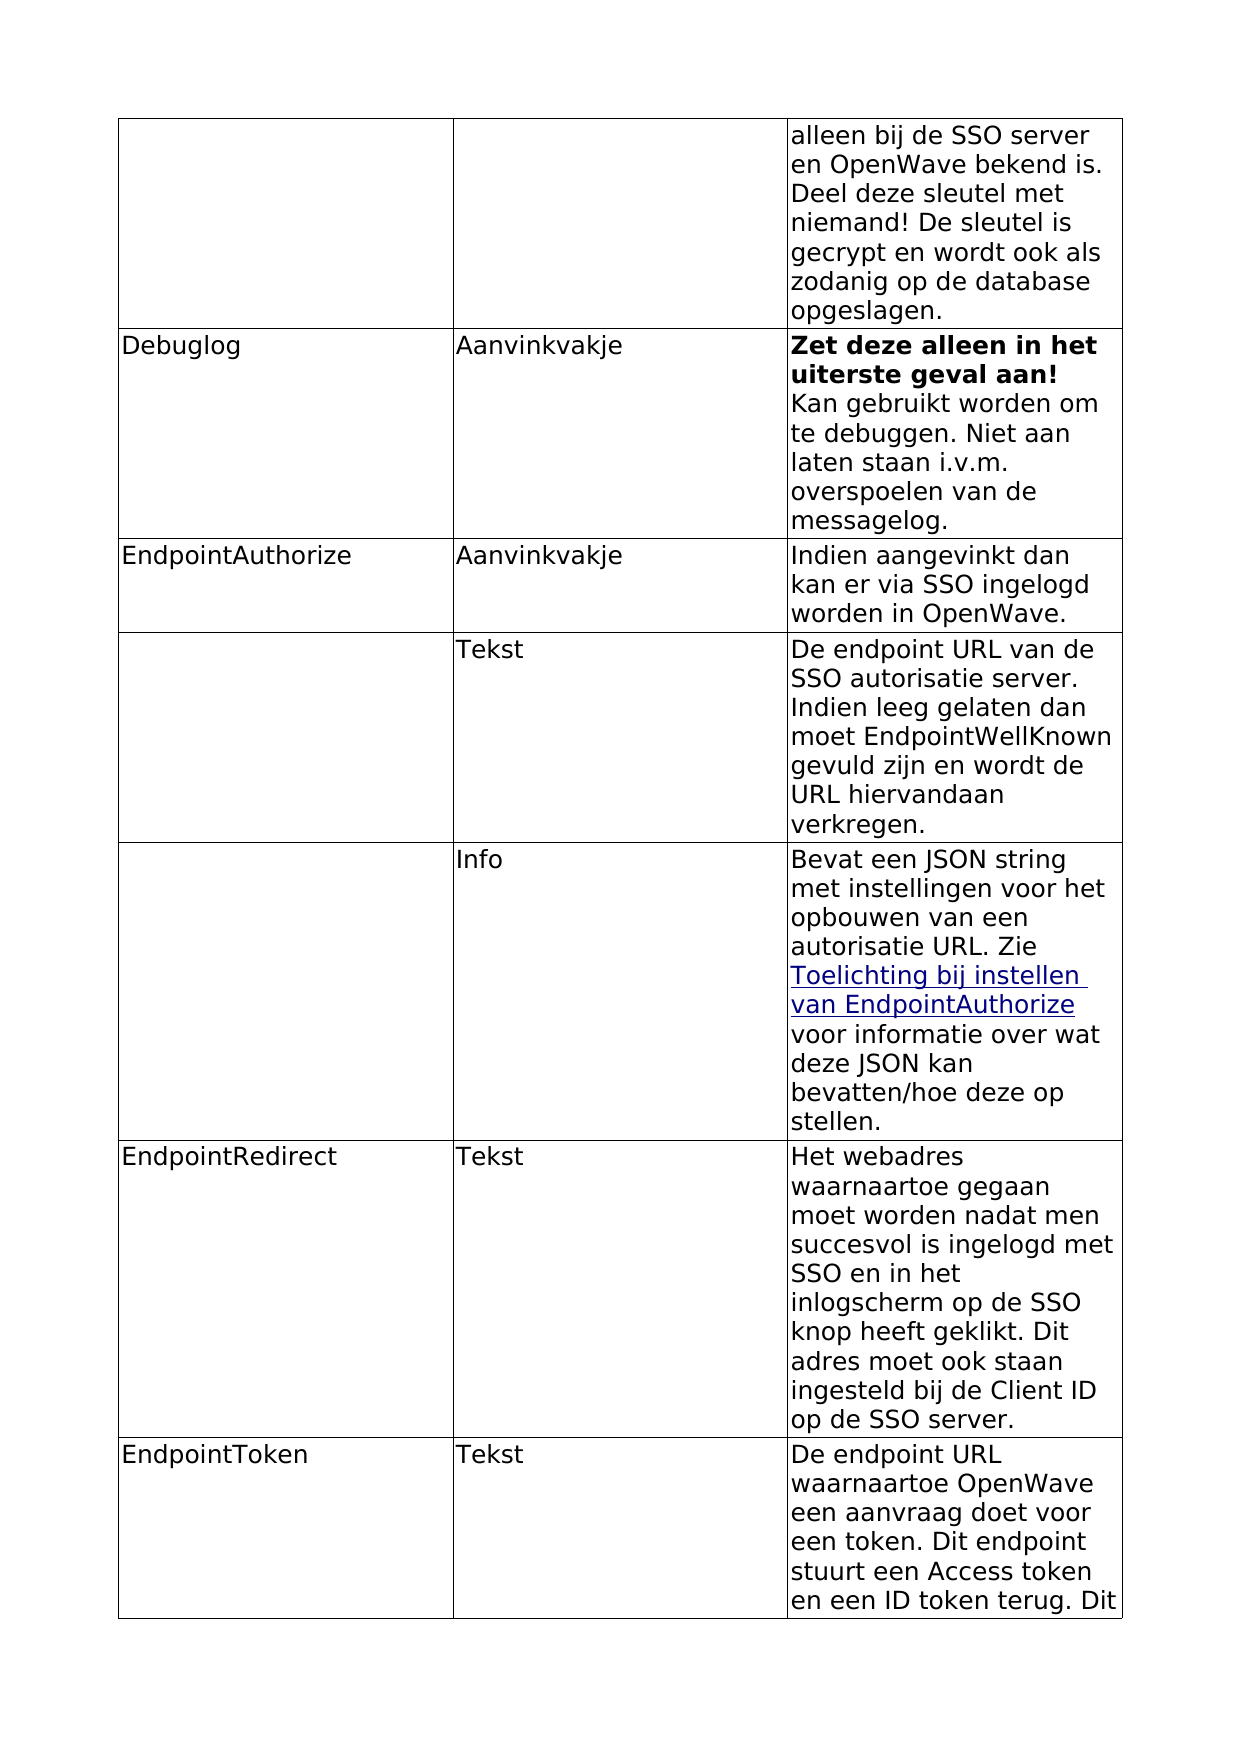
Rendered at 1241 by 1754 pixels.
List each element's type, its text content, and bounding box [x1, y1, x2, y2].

table_cell De endpoint URL waarnaartoe OpenWave een aanvraag doet voor een token. Dit endpoint stuurt een Access token en een ID token terug. Dit [788, 1438, 1122, 1618]
table_cell Zet deze alleen in het uiterste geval aan! Kan gebruikt worden om te debuggen. Niet aan laten staan i.v.m. overspoelen van de messagelog. [788, 329, 1122, 538]
table_cell Het webadres waarnaartoe gegaan moet worden nadat men succesvol is ingelogd met SSO en in het inlogscherm op de SSO knop heeft geklikt. Dit adres moet ook staan ingesteld bij de Client ID op de SSO server. [788, 1141, 1122, 1437]
table_cell Aanvinkvakje [454, 539, 787, 632]
table_cell [119, 119, 453, 328]
table_cell Tekst [454, 1141, 787, 1437]
table_cell Indien aangevinkt dan kan er via SSO ingelogd worden in OpenWave. [788, 539, 1122, 632]
table_cell [454, 119, 787, 328]
table_cell Debuglog [119, 329, 453, 538]
table_cell Info [454, 843, 787, 1139]
table_cell Aanvinkvakje [454, 329, 787, 538]
table_cell [119, 843, 453, 1139]
table_cell Tekst [454, 1438, 787, 1618]
table_cell EndpointRedirect [119, 1141, 453, 1437]
table_cell EndpointToken [119, 1438, 453, 1618]
table_cell [119, 633, 453, 842]
table_cell EndpointAuthorize [119, 539, 453, 632]
table_cell De endpoint URL van de SSO autorisatie server. Indien leeg gelaten dan moet EndpointWellKnown gevuld zijn en wordt de URL hiervandaan verkregen. [788, 633, 1122, 842]
table_cell Bevat een JSON string met instellingen voor het opbouwen van een autorisatie URL. Zie Toelichting bij instellen van EndpointAuthorize voor informatie over wat deze JSON kan bevatten/hoe deze op stellen. [788, 843, 1122, 1139]
table_cell Tekst [454, 633, 787, 842]
table_cell alleen bij de SSO server en OpenWave bekend is. Deel deze sleutel met niemand! De sleutel is gecrypt en wordt ook als zodanig op de database opgeslagen. [788, 119, 1122, 328]
